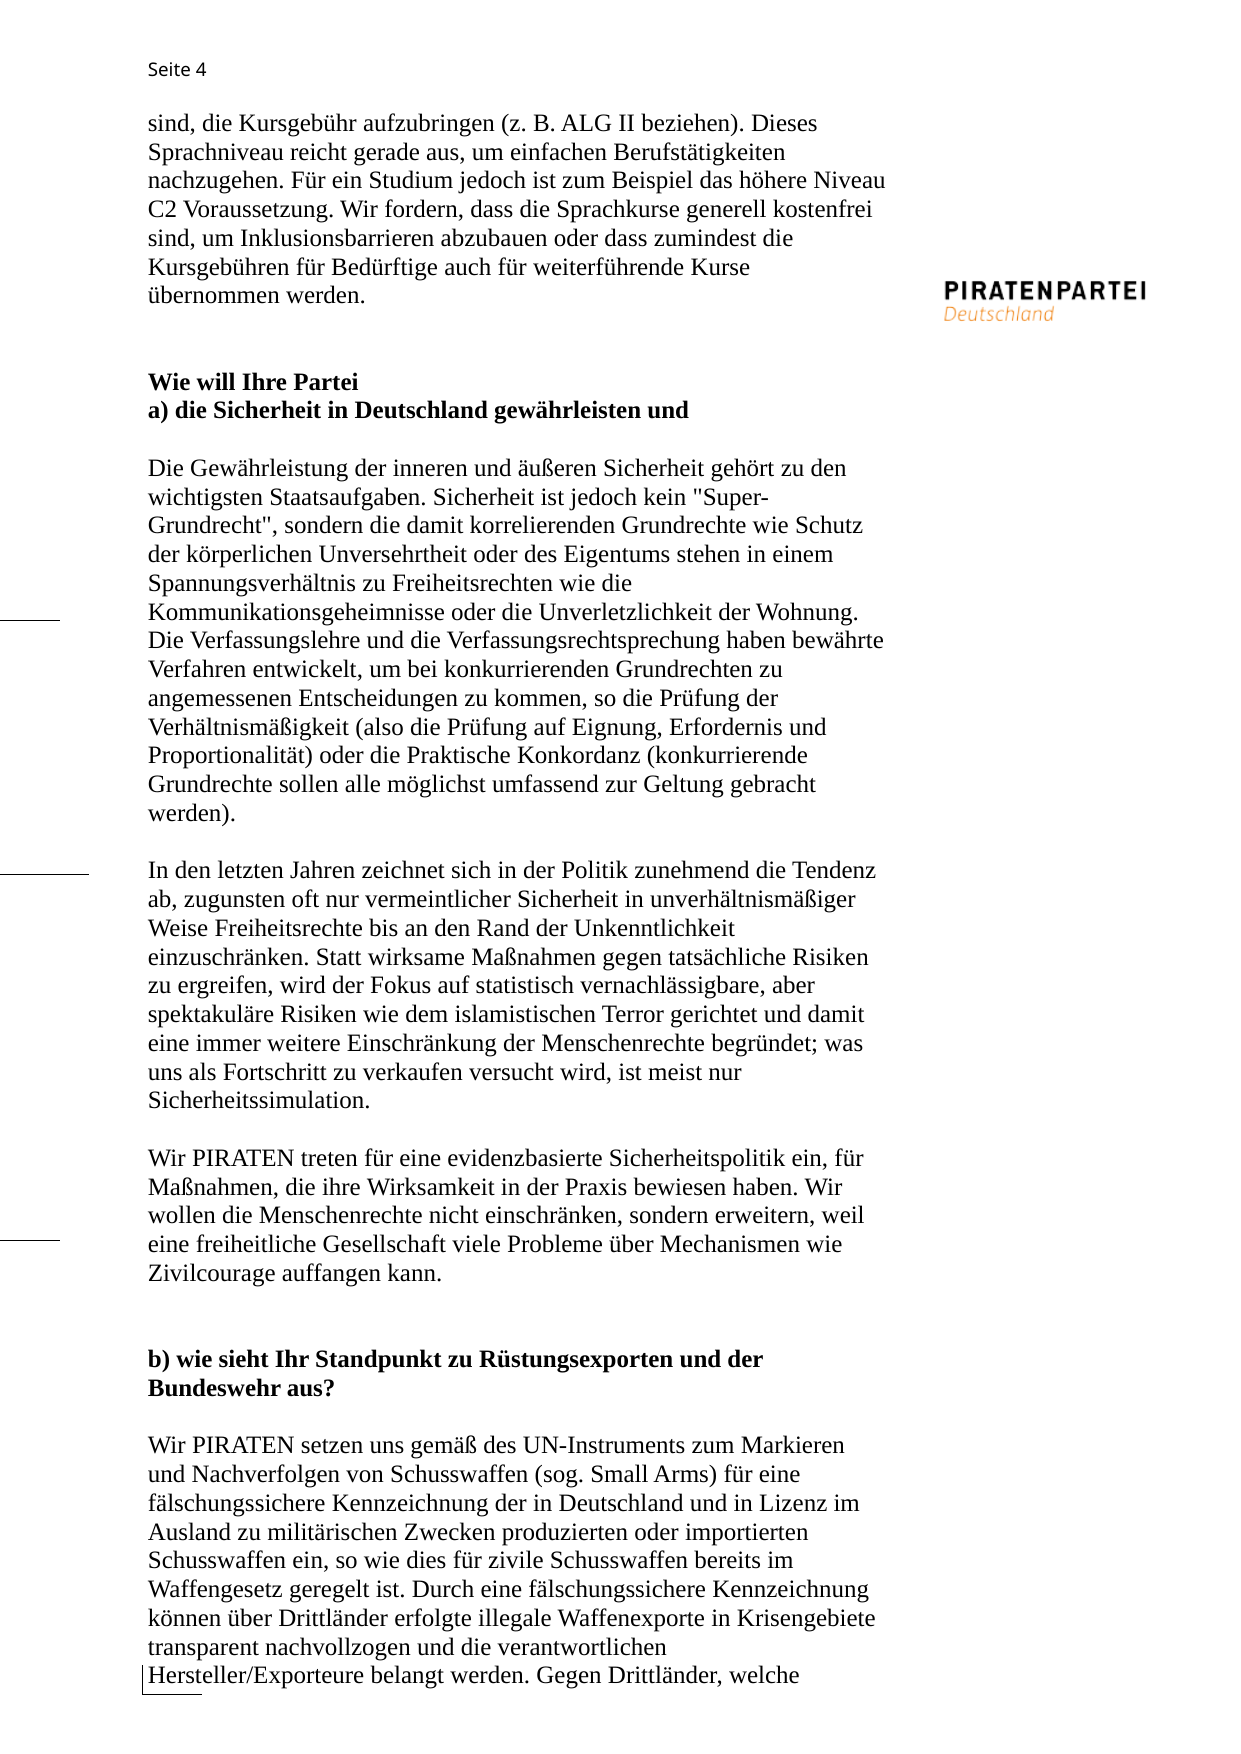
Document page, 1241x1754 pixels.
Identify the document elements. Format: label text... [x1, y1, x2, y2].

text b) wie sieht Ihr Standpunkt zu Rüstungsexporten und der Bundeswehr aus? [148, 1344, 886, 1402]
text a) die Sicherheit in Deutschland gewährleisten und [148, 396, 886, 424]
text Die Gewährleistung der inneren und äußeren Sicherheit gehört zu den wichtigsten Staatsaufgaben. Sicherheit ist jedoch kein "Super-Grundrecht", sondern die damit korrelierenden Grundrechte wie Schutz der körperlichen Unversehrtheit oder des Eigentums stehen in einem Spannungsverhältnis zu Freiheitsrechten wie die Kommunikationsgeheimnisse oder die Unverletzlichkeit der Wohnung. Die Verfassungslehre und die Verfassungsrechtsprechung haben bewährte Verfahren entwickelt, um bei konkurrierenden Grundrechten zu angemessenen Entscheidungen zu kommen, so die Prüfung der Verhältnismäßigkeit (also die Prüfung auf Eignung, Erfordernis und Proportionalität) oder die Praktische Konkordanz (konkurrierende Grundrechte sollen alle möglichst umfassend zur Geltung gebracht werden). [148, 453, 886, 827]
picture [821, 240, 1241, 361]
text sind, die Kursgebühr aufzubringen (z. B. ALG II beziehen). Dieses Sprachniveau reicht gerade aus, um einfachen Berufstätigkeiten nachzugehen. Für ein Studium jedoch ist zum Beispiel das höhere Niveau C2 Voraussetzung. Wir fordern, dass die Sprachkurse generell kostenfrei sind, um Inklusionsbarrieren abzubauen oder dass zumindest die Kursgebühren für Bedürftige auch für weiterführende Kurse übernommen werden. [148, 108, 886, 309]
text In den letzten Jahren zeichnet sich in der Politik zunehmend die Tendenz ab, zugunsten oft nur vermeintlicher Sicherheit in unverhältnismäßiger Weise Freiheitsrechte bis an den Rand der Unkenntlichkeit einzuschränken. Statt wirksame Maßnahmen gegen tatsächliche Risiken zu ergreifen, wird der Fokus auf statistisch vernachlässigbare, aber spektakuläre Risiken wie dem islamistischen Terror gerichtet und damit eine immer weitere Einschränkung der Menschenrechte begründet; was uns als Fortschritt zu verkaufen versucht wird, ist meist nur Sicherheitssimulation. [148, 856, 886, 1114]
text Wie will Ihre Partei [148, 367, 886, 396]
text Wir PIRATEN setzen uns gemäß des UN-Instruments zum Markieren und Nachverfolgen von Schusswaffen (sog. Small Arms) für eine fälschungssichere Kennzeichnung der in Deutschland und in Lizenz im Ausland zu militärischen Zwecken produzierten oder importierten Schusswaffen ein, so wie dies für zivile Schusswaffen bereits im Waffengesetz geregelt ist. Durch eine fälschungssichere Kennzeichnung können über Drittländer erfolgte illegale Waffenexporte in Krisengebiete transparent nachvollzogen und die verantwortlichen Hersteller/Exporteure belangt werden. Gegen Drittländer, welche [148, 1431, 886, 1689]
text Wir PIRATEN treten für eine evidenzbasierte Sicherheitspolitik ein, für Maßnahmen, die ihre Wirksamkeit in der Praxis bewiesen haben. Wir wollen die Menschenrechte nicht einschränken, sondern erweitern, weil eine freiheitliche Gesellschaft viele Probleme über Mechanismen wie Zivilcourage auffangen kann. [148, 1143, 886, 1287]
